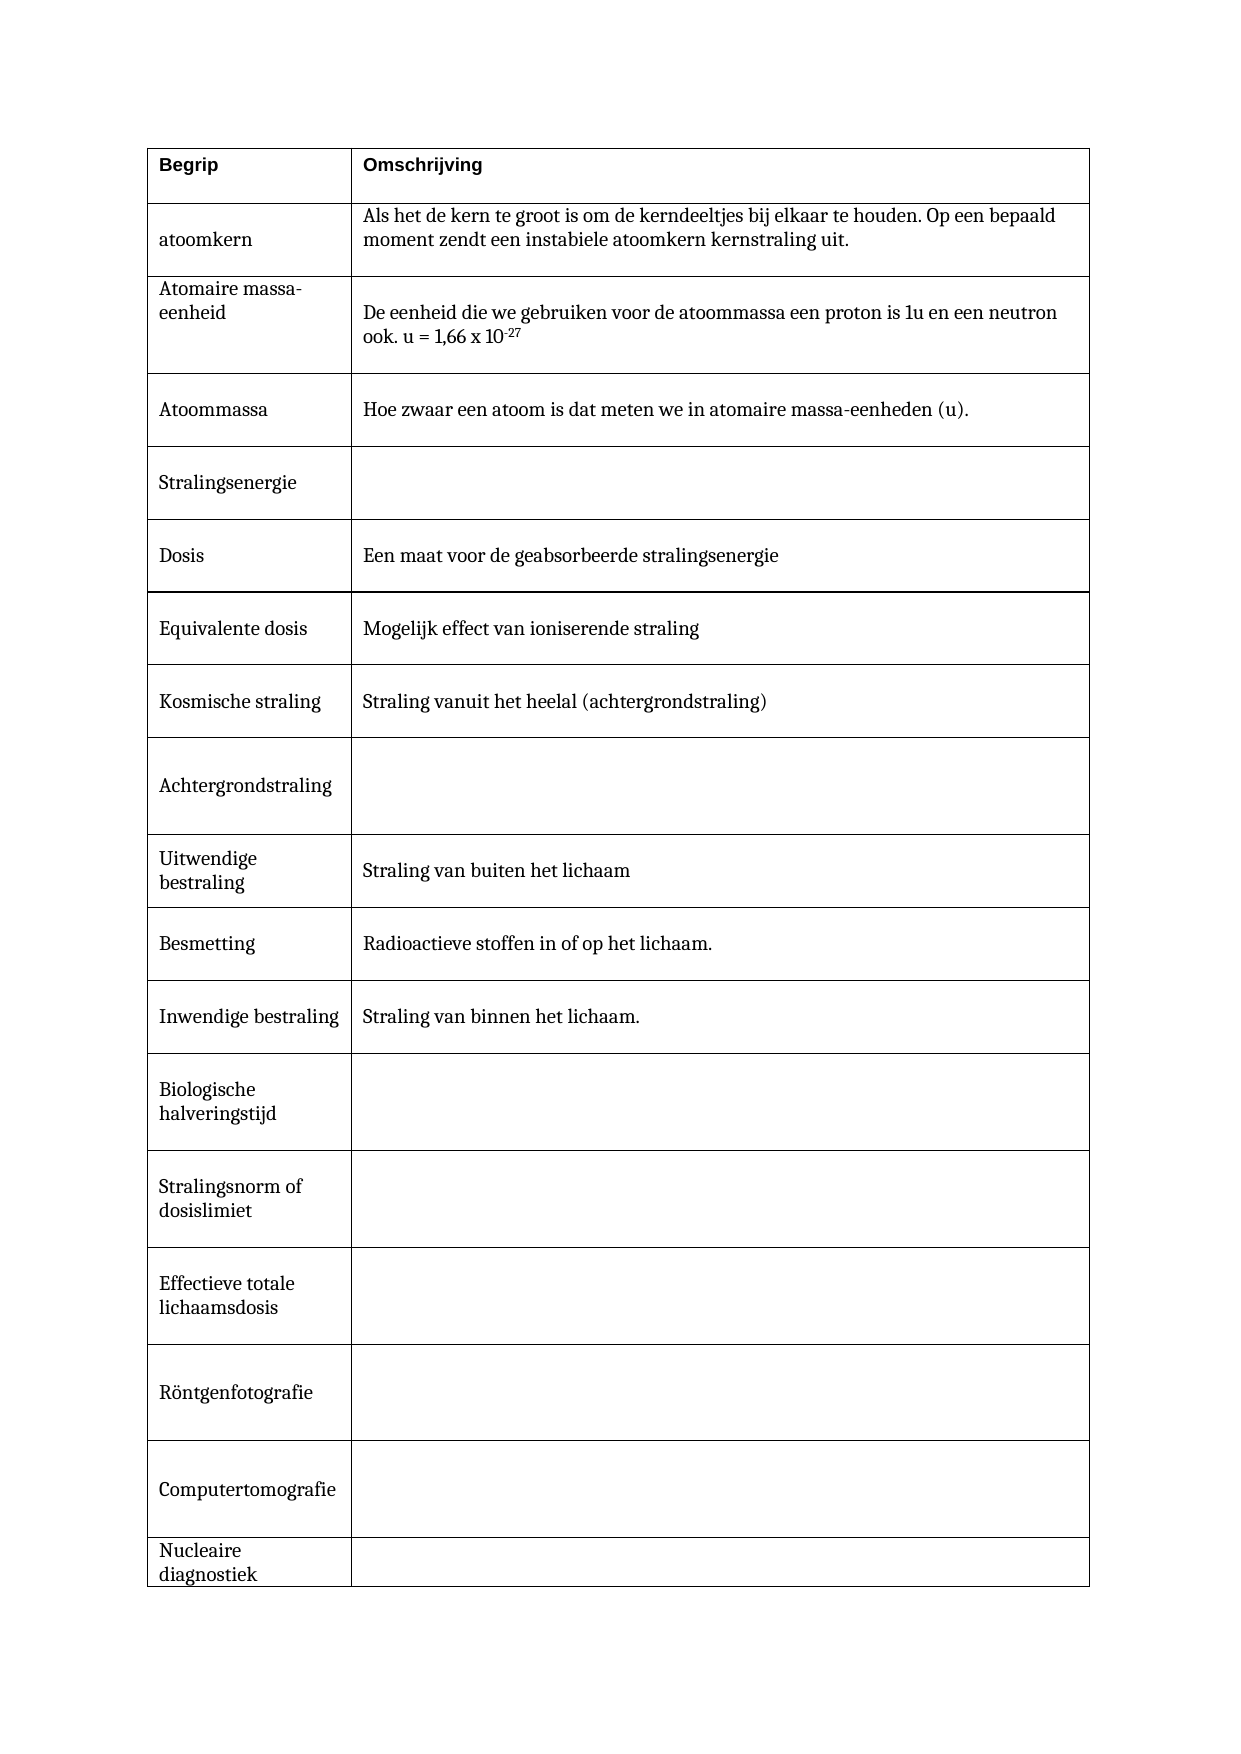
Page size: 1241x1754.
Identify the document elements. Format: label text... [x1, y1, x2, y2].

table_cell Straling van buiten het lichaam [352, 835, 1089, 907]
table_cell Besmetting [148, 908, 351, 980]
table_cell Straling van binnen het lichaam. [352, 981, 1089, 1053]
table_cell Atoommassa [148, 374, 351, 446]
table_cell Een maat voor de geabsorbeerde stralingsenergie [352, 520, 1089, 591]
table_cell [352, 447, 1089, 518]
table_cell Uitwendige bestraling [148, 835, 351, 907]
table_cell Biologische halveringstijd [148, 1054, 351, 1150]
table_cell Stralingsenergie [148, 447, 351, 518]
table_header Omschrijving [352, 149, 1089, 203]
table_cell [352, 1248, 1089, 1343]
table_cell Achtergrondstraling [148, 738, 351, 834]
table_cell Mogelijk effect van ioniserende straling [352, 593, 1089, 664]
table_cell [352, 1538, 1089, 1586]
table_cell Inwendige bestraling [148, 981, 351, 1053]
table_cell Computertomografie [148, 1441, 351, 1537]
table_cell Equivalente dosis [148, 593, 351, 664]
table_cell Atomaire massa-eenheid [148, 277, 351, 373]
table_cell [352, 1151, 1089, 1247]
table_cell Kosmische straling [148, 665, 351, 737]
table_cell Effectieve totale lichaamsdosis [148, 1248, 351, 1343]
table_cell [352, 1054, 1089, 1150]
table_cell Straling vanuit het heelal (achtergrondstraling) [352, 665, 1089, 737]
table_header Begrip [148, 149, 351, 203]
table_cell [352, 1345, 1089, 1440]
table_cell Als het de kern te groot is om de kerndeeltjes bij elkaar te houden. Op een bepaald moment zendt een instabiele atoomkern kernstraling uit. [352, 204, 1089, 276]
table_cell Stralingsnorm of dosislimiet [148, 1151, 351, 1247]
table_cell De eenheid die we gebruiken voor de atoommassa een proton is 1u en een neutron ook. u = 1,66 x 10-27 [352, 277, 1089, 373]
table_cell Dosis [148, 520, 351, 591]
table_cell Nucleaire diagnostiek [148, 1538, 351, 1586]
table_cell Radioactieve stoffen in of op het lichaam. [352, 908, 1089, 980]
table_cell Hoe zwaar een atoom is dat meten we in atomaire massa-eenheden (u). [352, 374, 1089, 446]
table_cell [352, 738, 1089, 834]
table_cell atoomkern [148, 204, 351, 276]
table_cell [352, 1441, 1089, 1537]
table_cell Röntgenfotografie [148, 1345, 351, 1440]
